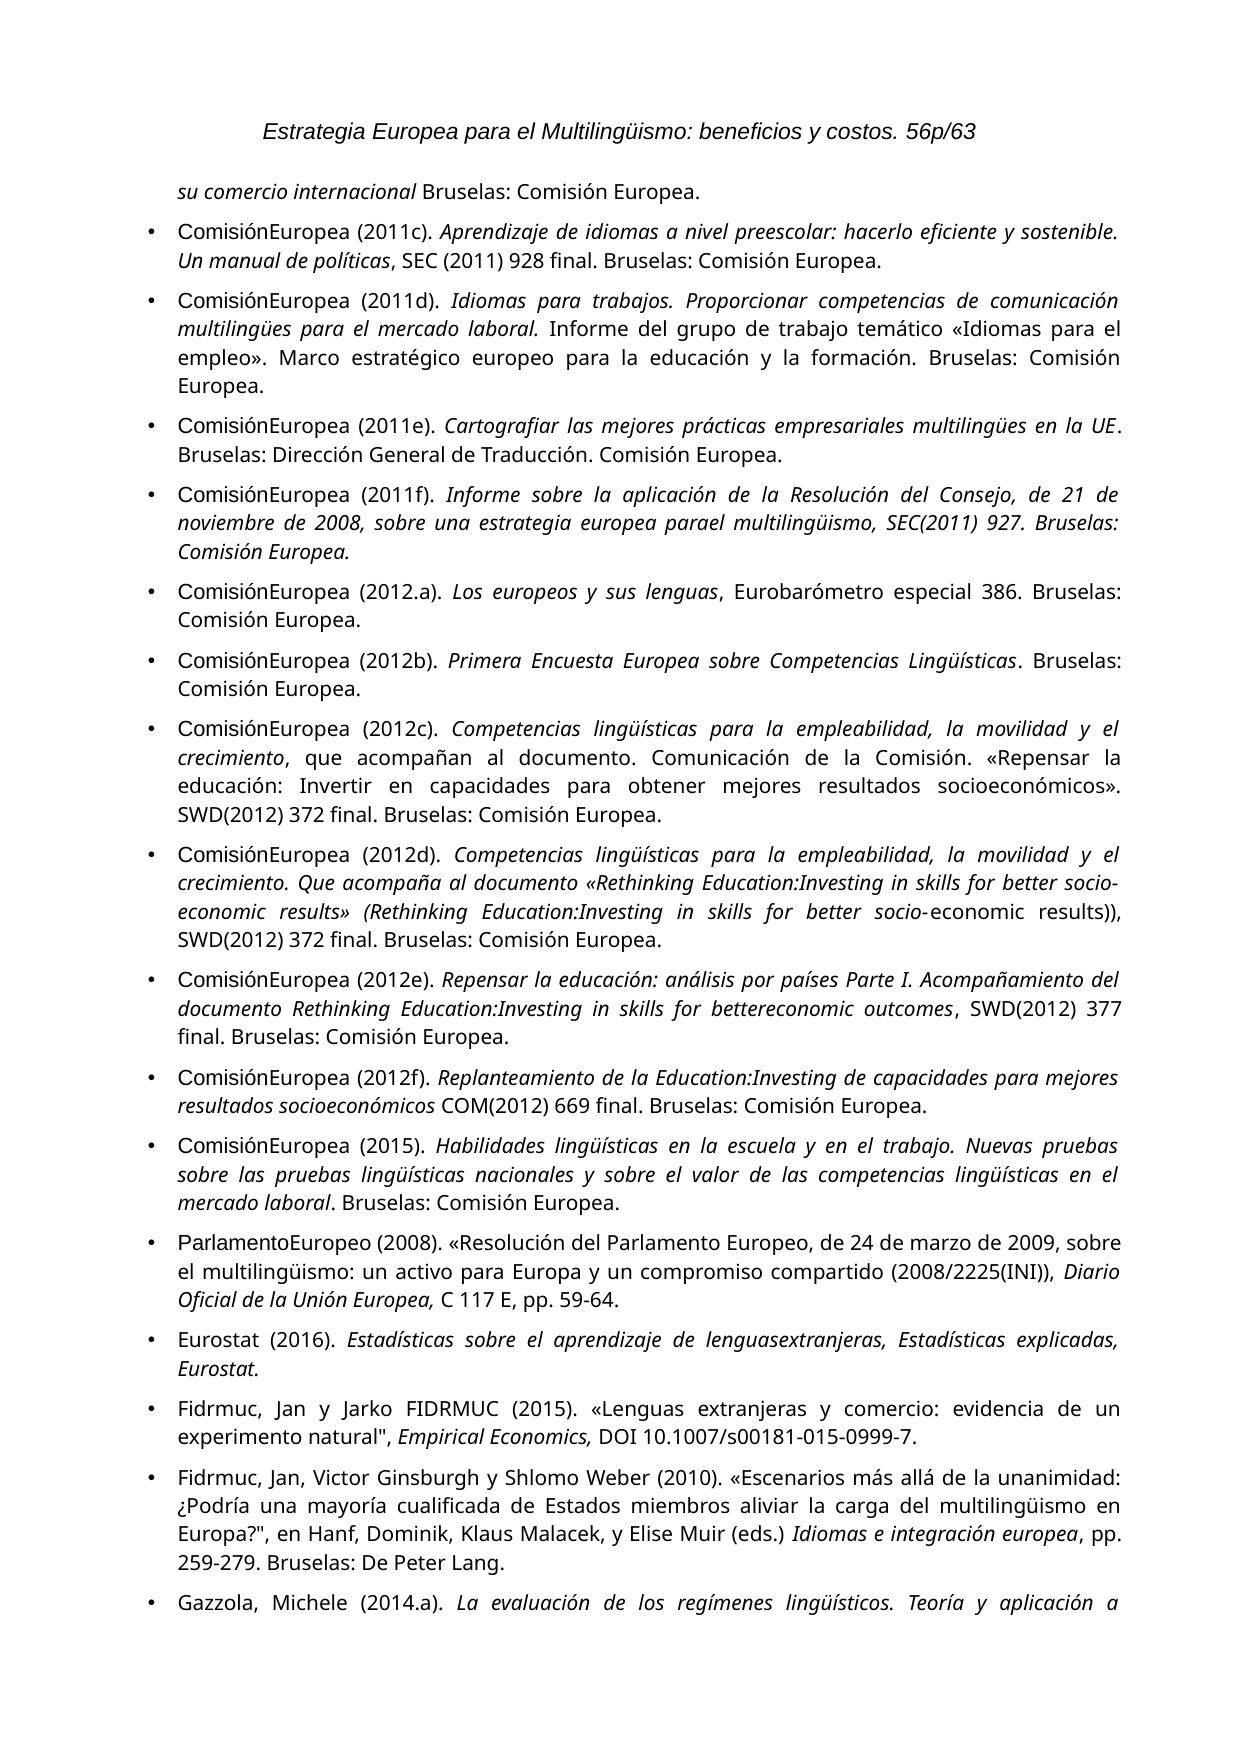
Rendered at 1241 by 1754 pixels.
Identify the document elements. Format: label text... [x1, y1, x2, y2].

list ParlamentoEuropeo (2008). «Resolución del Parlamento Europeo, de 24 de marzo de 2009, sobre el multilingüismo: un activo para Europa y un compromiso compartido (2008/2225(INI)), Diario Oficial de la Unión Europea, C 117 E, pp. 59-64. [148, 1228, 1122, 1314]
list ComisiónEuropea (2012.a). Los europeos y sus lenguas, Eurobarómetro especial 386. Bruselas: Comisión Europea. [148, 577, 1122, 634]
list ComisiónEuropea (2012d). Competencias lingüísticas para la empleabilidad, la movilidad y el crecimiento. Que acompaña al documento «Rethinking Education:Investing in skills for better socio-economic results» (Rethinking Education:Investing in skills for better socio-economic results)), SWD(2012) 372 final. Bruselas: Comisión Europea. [148, 840, 1122, 954]
list ComisiónEuropea (2012c). Competencias lingüísticas para la empleabilidad, la movilidad y el crecimiento, que acompañan al documento. Comunicación de la Comisión. «Repensar la educación: Invertir en capacidades para obtener mejores resultados socioeconómicos». SWD(2012) 372 final. Bruselas: Comisión Europea. [148, 714, 1122, 828]
list ComisiónEuropea (2011d). Idiomas para trabajos. Proporcionar competencias de comunicación multilingües para el mercado laboral. Informe del grupo de trabajo temático «Idiomas para el empleo». Marco estratégico europeo para la educación y la formación. Bruselas: Comisión Europea. [148, 286, 1122, 400]
list ComisiónEuropea (2011e). Cartografiar las mejores prácticas empresariales multilingües en la UE. Bruselas: Dirección General de Traducción. Comisión Europea. [148, 411, 1122, 468]
list ComisiónEuropea (2011c). Aprendizaje de idiomas a nivel preescolar: hacerlo eficiente y sostenible. Un manual de políticas, SEC (2011) 928 final. Bruselas: Comisión Europea. [148, 217, 1122, 274]
list su comercio internacional Bruselas: Comisión Europea. [148, 177, 1122, 206]
list ComisiónEuropea (2012e). Repensar la educación: análisis por países Parte I. Acompañamiento del documento Rethinking Education:Investing in skills for bettereconomic outcomes, SWD(2012) 377 final. Bruselas: Comisión Europea. [148, 966, 1122, 1051]
list ComisiónEuropea (2015). Habilidades lingüísticas en la escuela y en el trabajo. Nuevas pruebas sobre las pruebas lingüísticas nacionales y sobre el valor de las competencias lingüísticas en el mercado laboral. Bruselas: Comisión Europea. [148, 1131, 1122, 1217]
list ComisiónEuropea (2012f). Replanteamiento de la Education:Investing de capacidades para mejores resultados socioeconómicos COM(2012) 669 final. Bruselas: Comisión Europea. [148, 1063, 1122, 1119]
list Fidrmuc, Jan y Jarko FIDRMUC (2015). «Lenguas extranjeras y comercio: evidencia de un experimento natural", Empirical Economics, DOI 10.1007/s00181-015-0999-7. [148, 1394, 1122, 1451]
list ComisiónEuropea (2012b). Primera Encuesta Europea sobre Competencias Lingüísticas. Bruselas: Comisión Europea. [148, 646, 1122, 703]
list Fidrmuc, Jan, Victor Ginsburgh y Shlomo Weber (2010). «Escenarios más allá de la unanimidad: ¿Podría una mayoría cualificada de Estados miembros aliviar la carga del multilingüismo en Europa?", en Hanf, Dominik, Klaus Malacek, y Elise Muir (eds.) Idiomas e integración europea, pp. 259-279. Bruselas: De Peter Lang. [148, 1463, 1122, 1576]
list ComisiónEuropea (2011f). Informe sobre la aplicación de la Resolución del Consejo, de 21 de noviembre de 2008, sobre una estrategia europea parael multilingüismo, SEC(2011) 927. Bruselas: Comisión Europea. [148, 480, 1122, 565]
list Gazzola, Michele (2014.a). La evaluación de los regímenes lingüísticos. Teoría y aplicación a [148, 1588, 1122, 1617]
list Eurostat (2016). Estadísticas sobre el aprendizaje de lenguasextranjeras, Estadísticas explicadas, Eurostat. [148, 1325, 1122, 1382]
